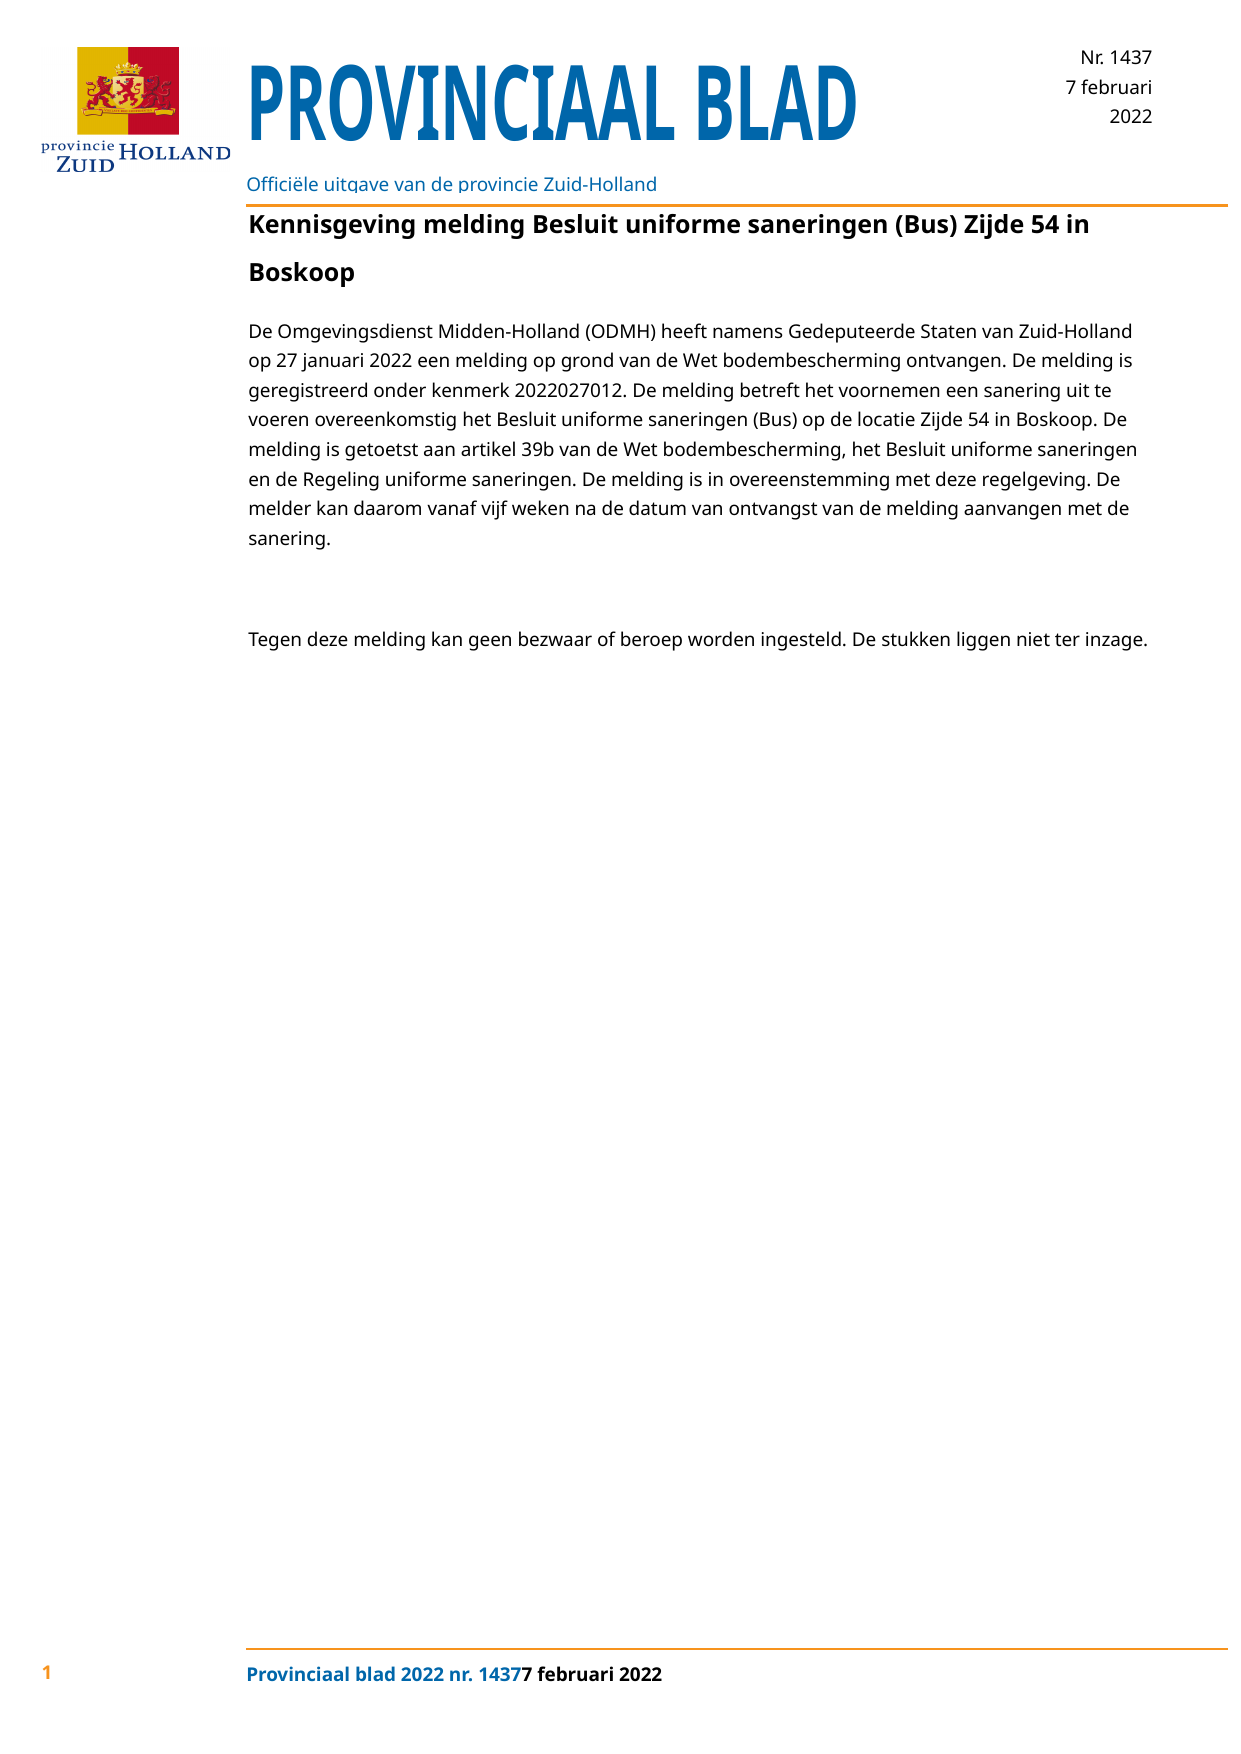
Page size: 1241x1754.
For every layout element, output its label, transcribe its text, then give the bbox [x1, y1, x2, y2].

text Kennisgeving melding Besluit uniforme saneringen (Bus) Zijde 54 in Boskoop [248, 207, 1152, 288]
picture [41, 47, 231, 172]
text De Omgevingsdienst Midden-Holland (ODMH) heeft namens Gedeputeerde Staten van Zuid-Holland op 27 januari 2022 een melding op grond van de Wet bodembescherming ontvangen. De melding is geregistreerd onder kenmerk 2022027012. De melding betreft het voornemen een sanering uit te voeren overeenkomstig het Besluit uniforme saneringen (Bus) op de locatie Zijde 54 in Boskoop. De melding is getoetst aan artikel 39b van de Wet bodembescherming, het Besluit uniforme saneringen en de Regeling uniforme saneringen. De melding is in overeenstemming met deze regelgeving. De melder kan daarom vanaf vijf weken na de datum van ontvangst van de melding aanvangen met de sanering. [248, 318, 1152, 551]
text Tegen deze melding kan geen bezwaar of beroep worden ingesteld. De stukken liggen niet ter inzage. [248, 626, 1152, 652]
